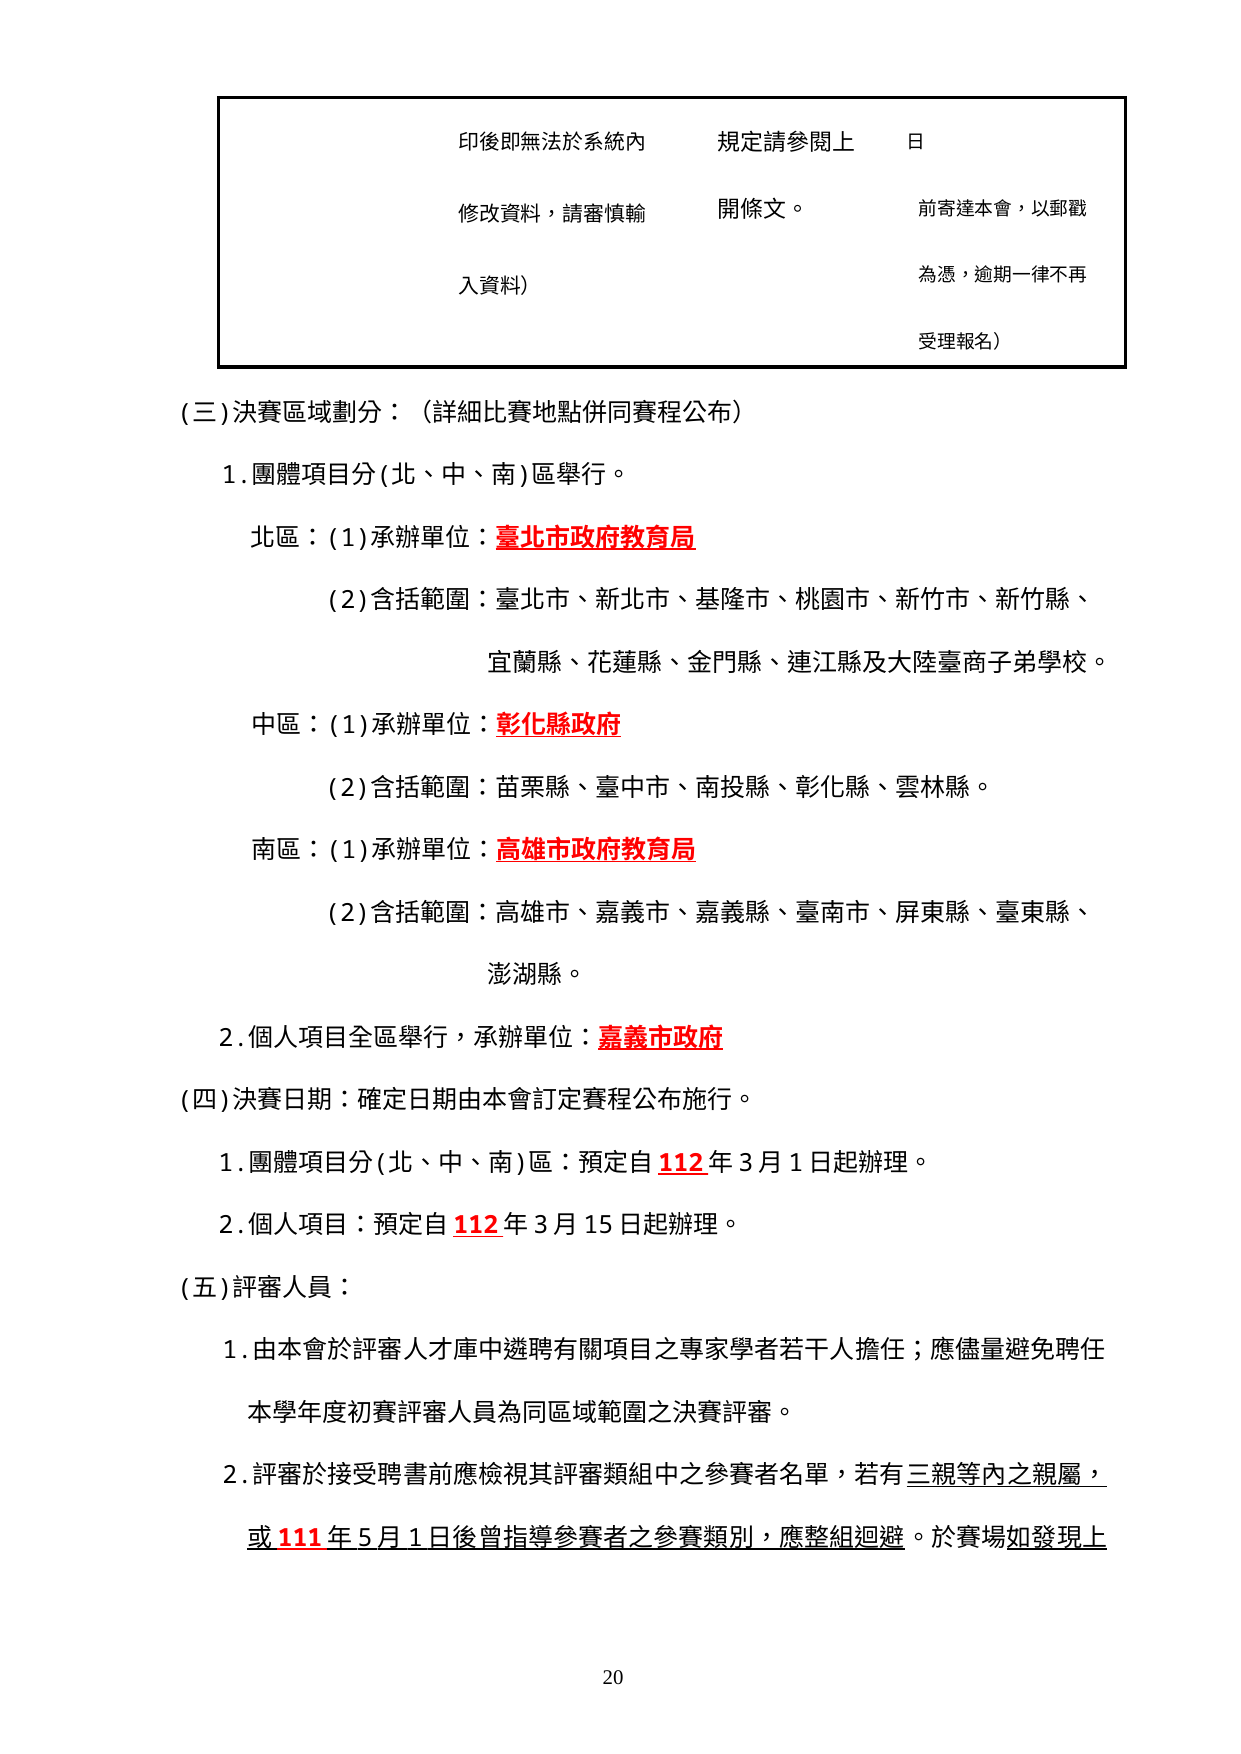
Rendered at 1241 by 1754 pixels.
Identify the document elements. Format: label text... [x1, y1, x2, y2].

text 2.個人項目：預定自112年3月15日起辦理。 [118, 1181, 1107, 1243]
table_header 印後即無法於系統內修改資料，請審慎輸入資料） [447, 99, 673, 365]
table_header 規定請參閱上 開條文。 [674, 99, 895, 365]
text (四)決賽日期：確定日期由本會訂定賽程公布施行。 [118, 1056, 1107, 1118]
text 1.團體項目分(北、中、南)區：預定自112年3月1日起辦理。 [118, 1118, 1107, 1181]
table_header 日 前寄達本會，以郵戳 為憑，逾期一律不再 受理報名） [895, 99, 1124, 365]
text 2.評審於接受聘書前應檢視其評審類組中之參賽者名單，若有三親等內之親屬，或111年5月1日後曾指導參賽者之參賽類別，應整組迴避。於賽場如發現上 [222, 1431, 1107, 1556]
table_header [220, 99, 447, 365]
text (2)含括範圍：高雄市、嘉義市、嘉義縣、臺南市、屏東縣、臺東縣、澎湖縣。 [325, 868, 1107, 993]
text 中區：(1)承辦單位：彰化縣政府 [251, 681, 1107, 743]
text 北區：(1)承辦單位：臺北市政府教育局 [250, 493, 1107, 556]
text (三)決賽區域劃分：（詳細比賽地點併同賽程公布） [118, 368, 1107, 431]
text (五)評審人員： [118, 1243, 1107, 1306]
text (2)含括範圍：臺北市、新北市、基隆市、桃園市、新竹市、新竹縣、宜蘭縣、花蓮縣、金門縣、連江縣及大陸臺商子弟學校。 [325, 556, 1107, 681]
text 1.由本會於評審人才庫中遴聘有關項目之專家學者若干人擔任；應儘量避免聘任本學年度初賽評審人員為同區域範圍之決賽評審。 [222, 1306, 1107, 1431]
text 2.個人項目全區舉行，承辦單位：嘉義市政府 [118, 993, 1107, 1056]
text 1.團體項目分(北、中、南)區舉行。 [118, 431, 1107, 493]
text (2)含括範圍：苗栗縣、臺中市、南投縣、彰化縣、雲林縣。 [325, 743, 1107, 806]
text 南區：(1)承辦單位：高雄市政府教育局 [251, 806, 1107, 868]
